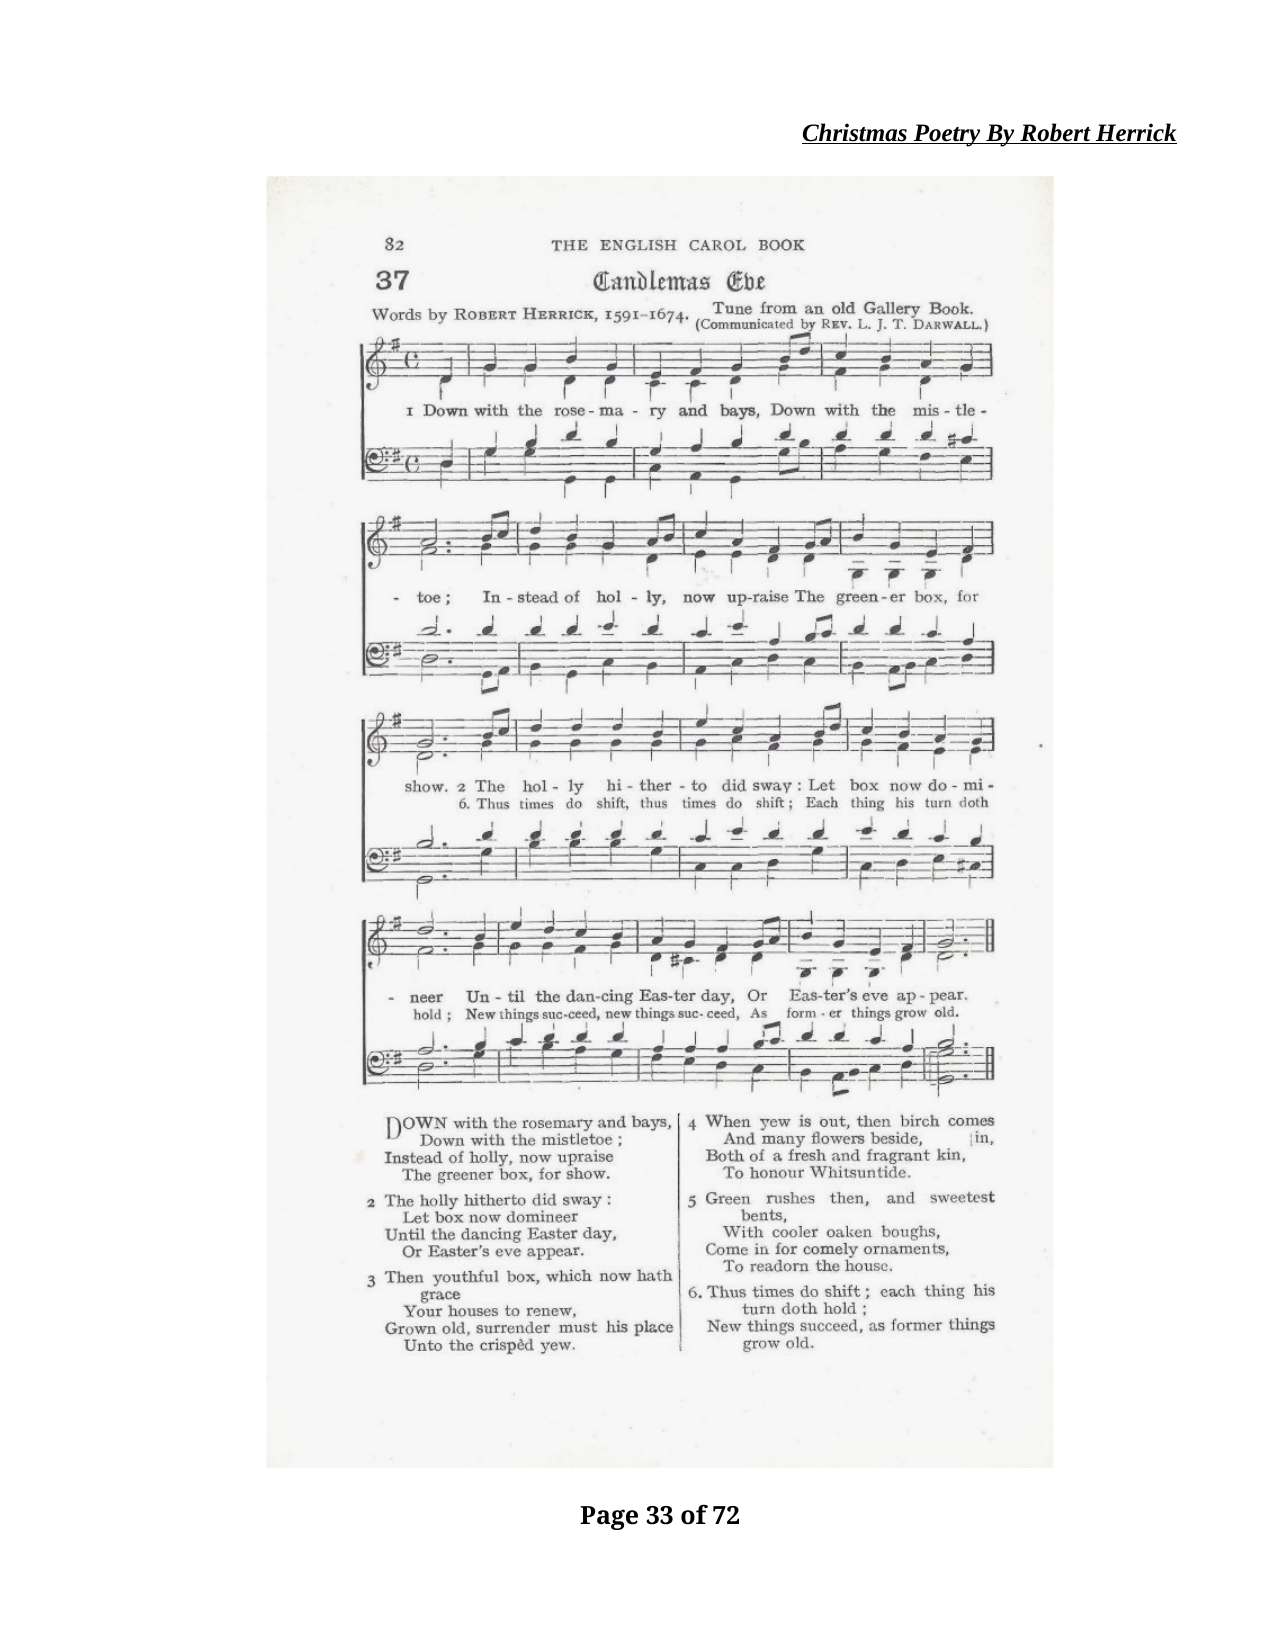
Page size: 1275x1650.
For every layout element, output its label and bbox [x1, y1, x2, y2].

picture [266, 176, 1054, 1468]
